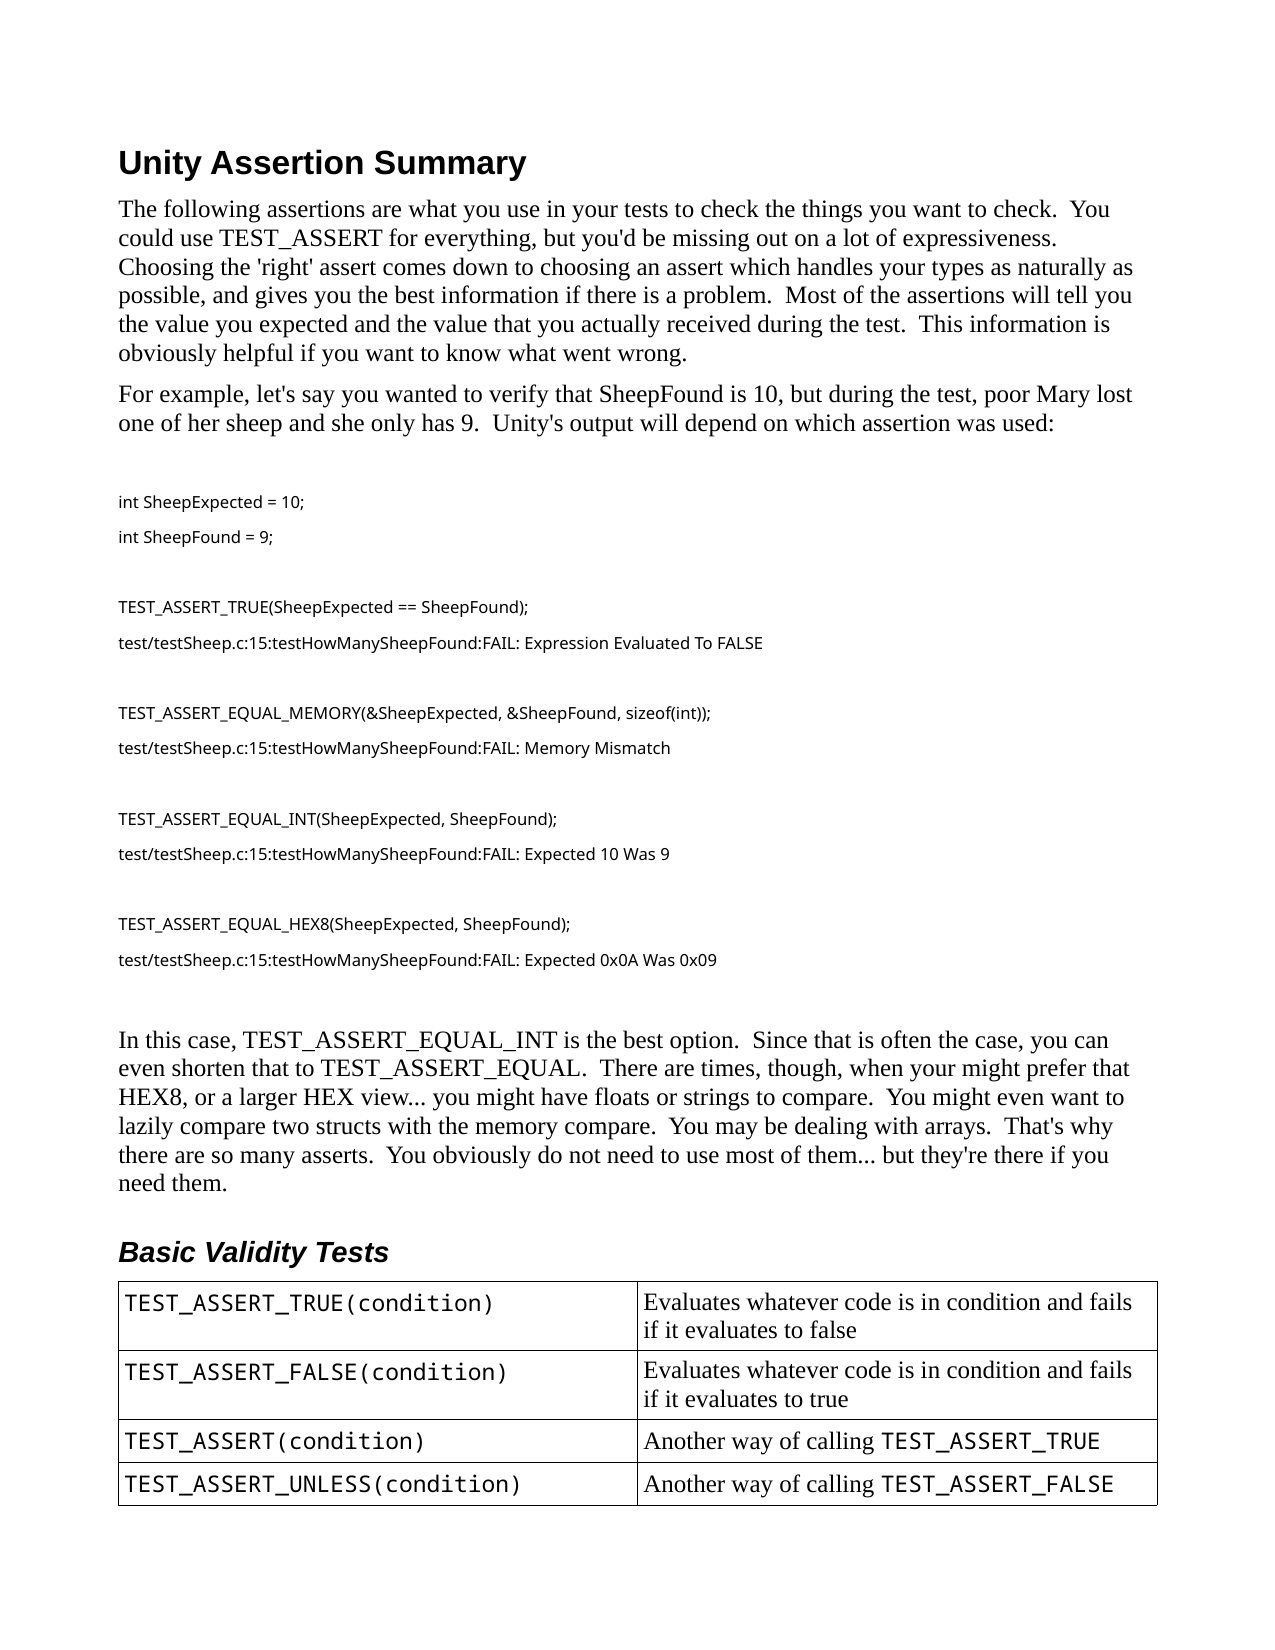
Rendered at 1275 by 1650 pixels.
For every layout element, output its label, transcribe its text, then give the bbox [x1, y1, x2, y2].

text TEST_ASSERT_EQUAL_MEMORY(&SheepExpected, &SheepFound, sizeof(int)); [118, 702, 1157, 724]
text TEST_ASSERT_TRUE(SheepExpected == SheepFound); [118, 596, 1157, 619]
table_cell Another way of calling TEST_ASSERT_TRUE [638, 1420, 1157, 1462]
text For example, let's say you wanted to verify that SheepFound is 10, but during the test, poor Mary lost one of her sheep and she only has 9. Unity's output will depend on which assertion was used: [118, 379, 1157, 437]
text test/testSheep.c:15:testHowManySheepFound:FAIL: Expected 10 Was 9 [118, 843, 1157, 865]
table_cell TEST_ASSERT_FALSE(condition) [119, 1351, 637, 1419]
subtitle Basic Validity Tests [118, 1235, 1157, 1268]
text test/testSheep.c:15:testHowManySheepFound:FAIL: Memory Mismatch [118, 737, 1157, 760]
table_header Evaluates whatever code is in condition and fails if it evaluates to false [638, 1282, 1157, 1350]
text The following assertions are what you use in your tests to check the things you want to check. You could use TEST_ASSERT for everything, but you'd be missing out on a lot of expressiveness. Choosing the 'right' assert comes down to choosing an assert which handles your types as naturally as possible, and gives you the best information if there is a problem. Most of the assertions will tell you the value you expected and the value that you actually received during the test. This information is obviously helpful if you want to know what went wrong. [118, 194, 1157, 367]
text int SheepExpected = 10; [118, 491, 1157, 513]
text In this case, TEST_ASSERT_EQUAL_INT is the best option. Since that is often the case, you can even shorten that to TEST_ASSERT_EQUAL. There are times, though, when your might prefer that HEX8, or a larger HEX view... you might have floats or strings to compare. You might even want to lazily compare two structs with the memory compare. You may be dealing with arrays. That's why there are so many asserts. You obviously do not need to use most of them... but they're there if you need them. [118, 1025, 1157, 1197]
text int SheepFound = 9; [118, 526, 1157, 548]
text test/testSheep.c:15:testHowManySheepFound:FAIL: Expected 0x0A Was 0x09 [118, 948, 1157, 971]
table_cell Evaluates whatever code is in condition and fails if it evaluates to true [638, 1351, 1157, 1419]
text TEST_ASSERT_EQUAL_INT(SheepExpected, SheepFound); [118, 807, 1157, 830]
text TEST_ASSERT_EQUAL_HEX8(SheepExpected, SheepFound); [118, 913, 1157, 936]
subtitle Unity Assertion Summary [118, 143, 1157, 182]
table_cell TEST_ASSERT(condition) [119, 1420, 637, 1462]
table_cell Another way of calling TEST_ASSERT_FALSE [638, 1463, 1157, 1504]
table_cell TEST_ASSERT_UNLESS(condition) [119, 1463, 637, 1504]
table_header TEST_ASSERT_TRUE(condition) [119, 1282, 637, 1350]
text test/testSheep.c:15:testHowManySheepFound:FAIL: Expression Evaluated To FALSE [118, 631, 1157, 654]
